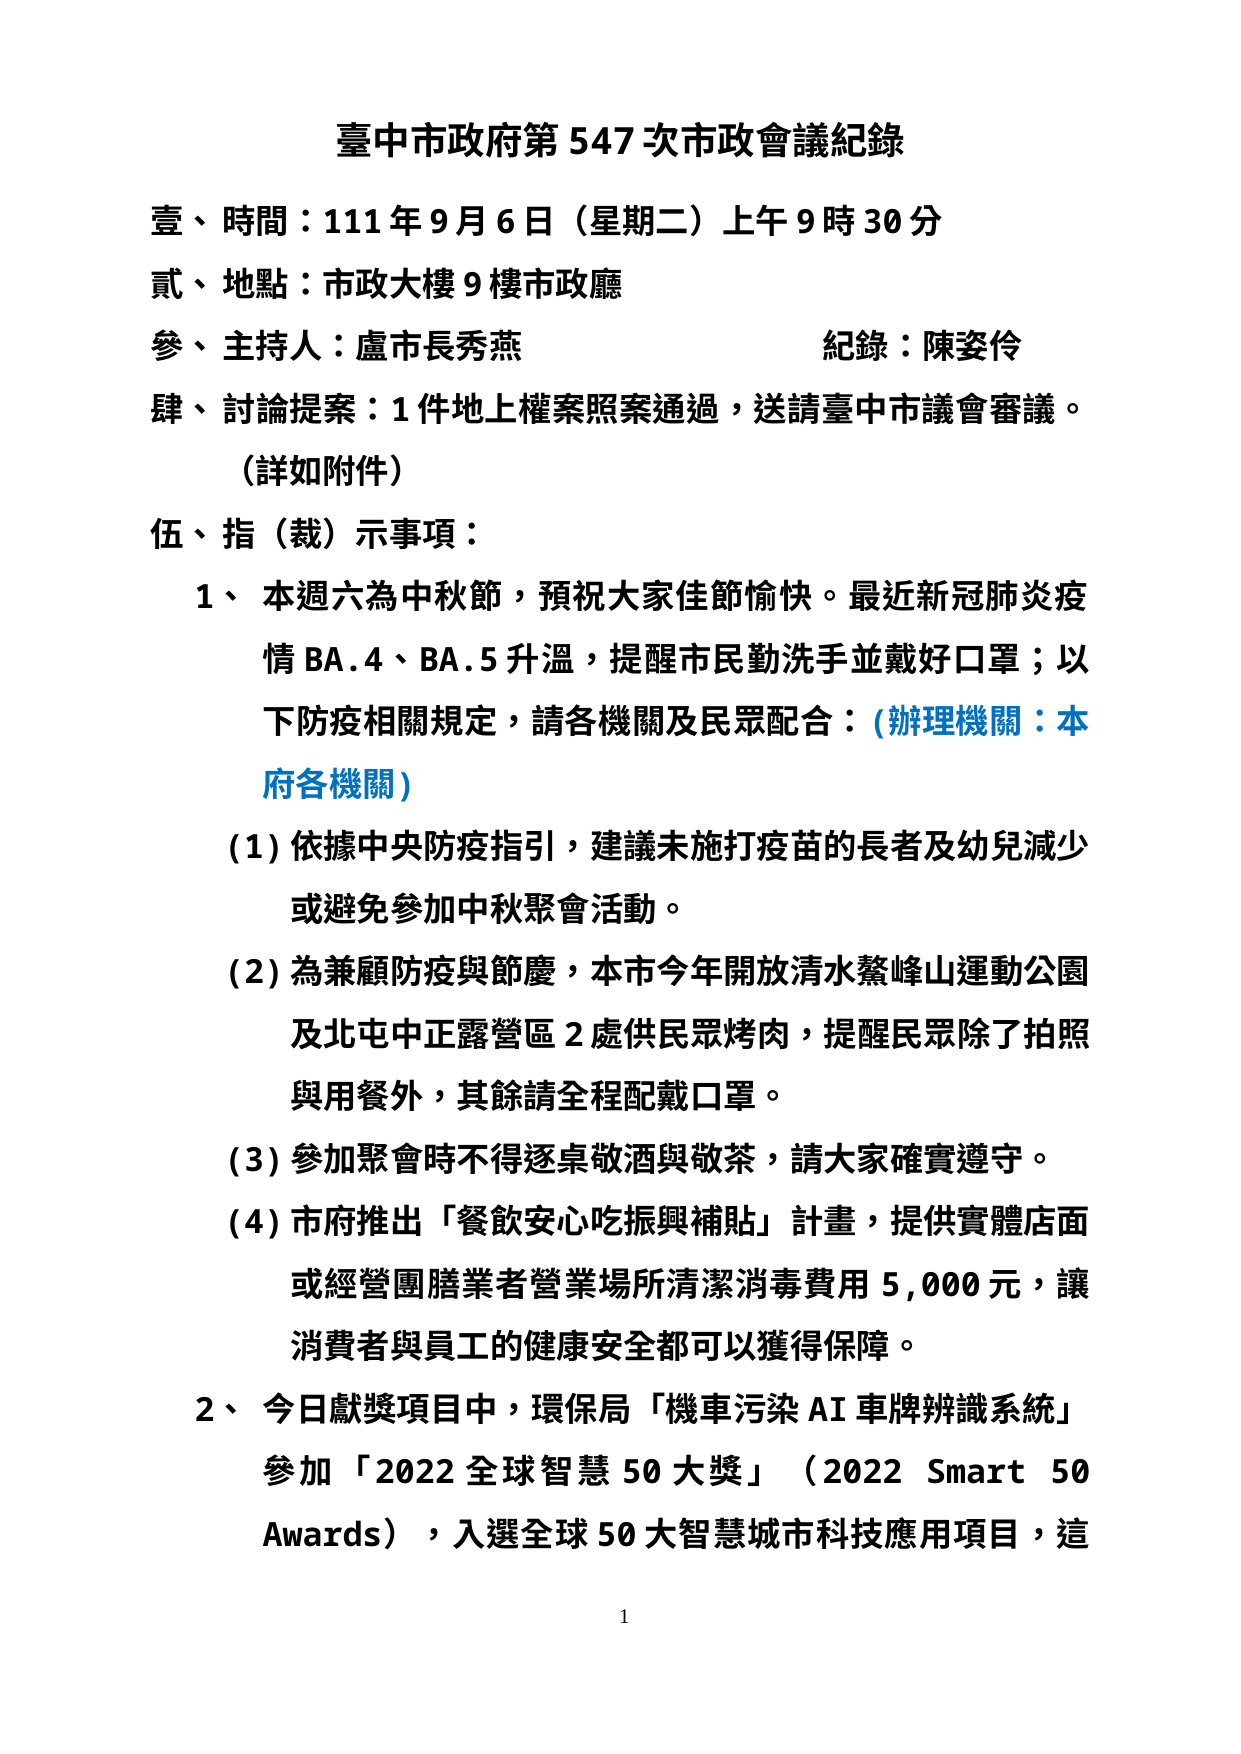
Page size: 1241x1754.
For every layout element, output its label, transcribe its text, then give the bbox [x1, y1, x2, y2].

list 市府推出「餐飲安心吃振興補貼」計畫，提供實體店面或經營團膳業者營業場所清潔消毒費用5,000元，讓消費者與員工的健康安全都可以獲得保障。 [224, 1177, 1090, 1365]
list 為兼顧防疫與節慶，本市今年開放清水鰲峰山運動公園及北屯中正露營區2處供民眾烤肉，提醒民眾除了拍照與用餐外，其餘請全程配戴口罩。 [224, 927, 1090, 1115]
list 指（裁）示事項： [150, 490, 1090, 552]
list 參加聚會時不得逐桌敬酒與敬茶，請大家確實遵守。 [224, 1115, 1090, 1177]
list 今日獻獎項目中，環保局「機車污染AI車牌辨識系統」參加「2022全球智慧50大獎」（2022 Smart 50 Awards），入選全球50大智慧城市科技應用項目，這是一年一度表揚創新智慧城市項目的殊榮，臺中更是東亞唯一獲獎的城市，實屬臺灣之光。另外，本市已連續三年獲執行空氣品質維護及改善工作績效展現成果特優，代表我們在空品的整治深獲中央肯定。(辦理機關：環境保護局) [194, 1365, 1090, 1552]
text 臺中市政府第547次市政會議紀錄 [150, 96, 1090, 159]
list 本週六為中秋節，預祝大家佳節愉快。最近新冠肺炎疫情BA.4、BA.5升溫，提醒市民勤洗手並戴好口罩；以下防疫相關規定，請各機關及民眾配合：(辦理機關：本府各機關) [194, 552, 1090, 802]
list 時間：111年9月6日（星期二）上午9時30分 [150, 177, 1090, 240]
list 地點：市政大樓9樓市政廳 [150, 240, 1090, 302]
list 討論提案：1件地上權案照案通過，送請臺中市議會審議。（詳如附件） [150, 365, 1090, 490]
list 依據中央防疫指引，建議未施打疫苗的長者及幼兒減少或避免參加中秋聚會活動。 [224, 802, 1090, 927]
list 主持人：盧市長秀燕 紀錄：陳姿伶 [150, 302, 1090, 365]
